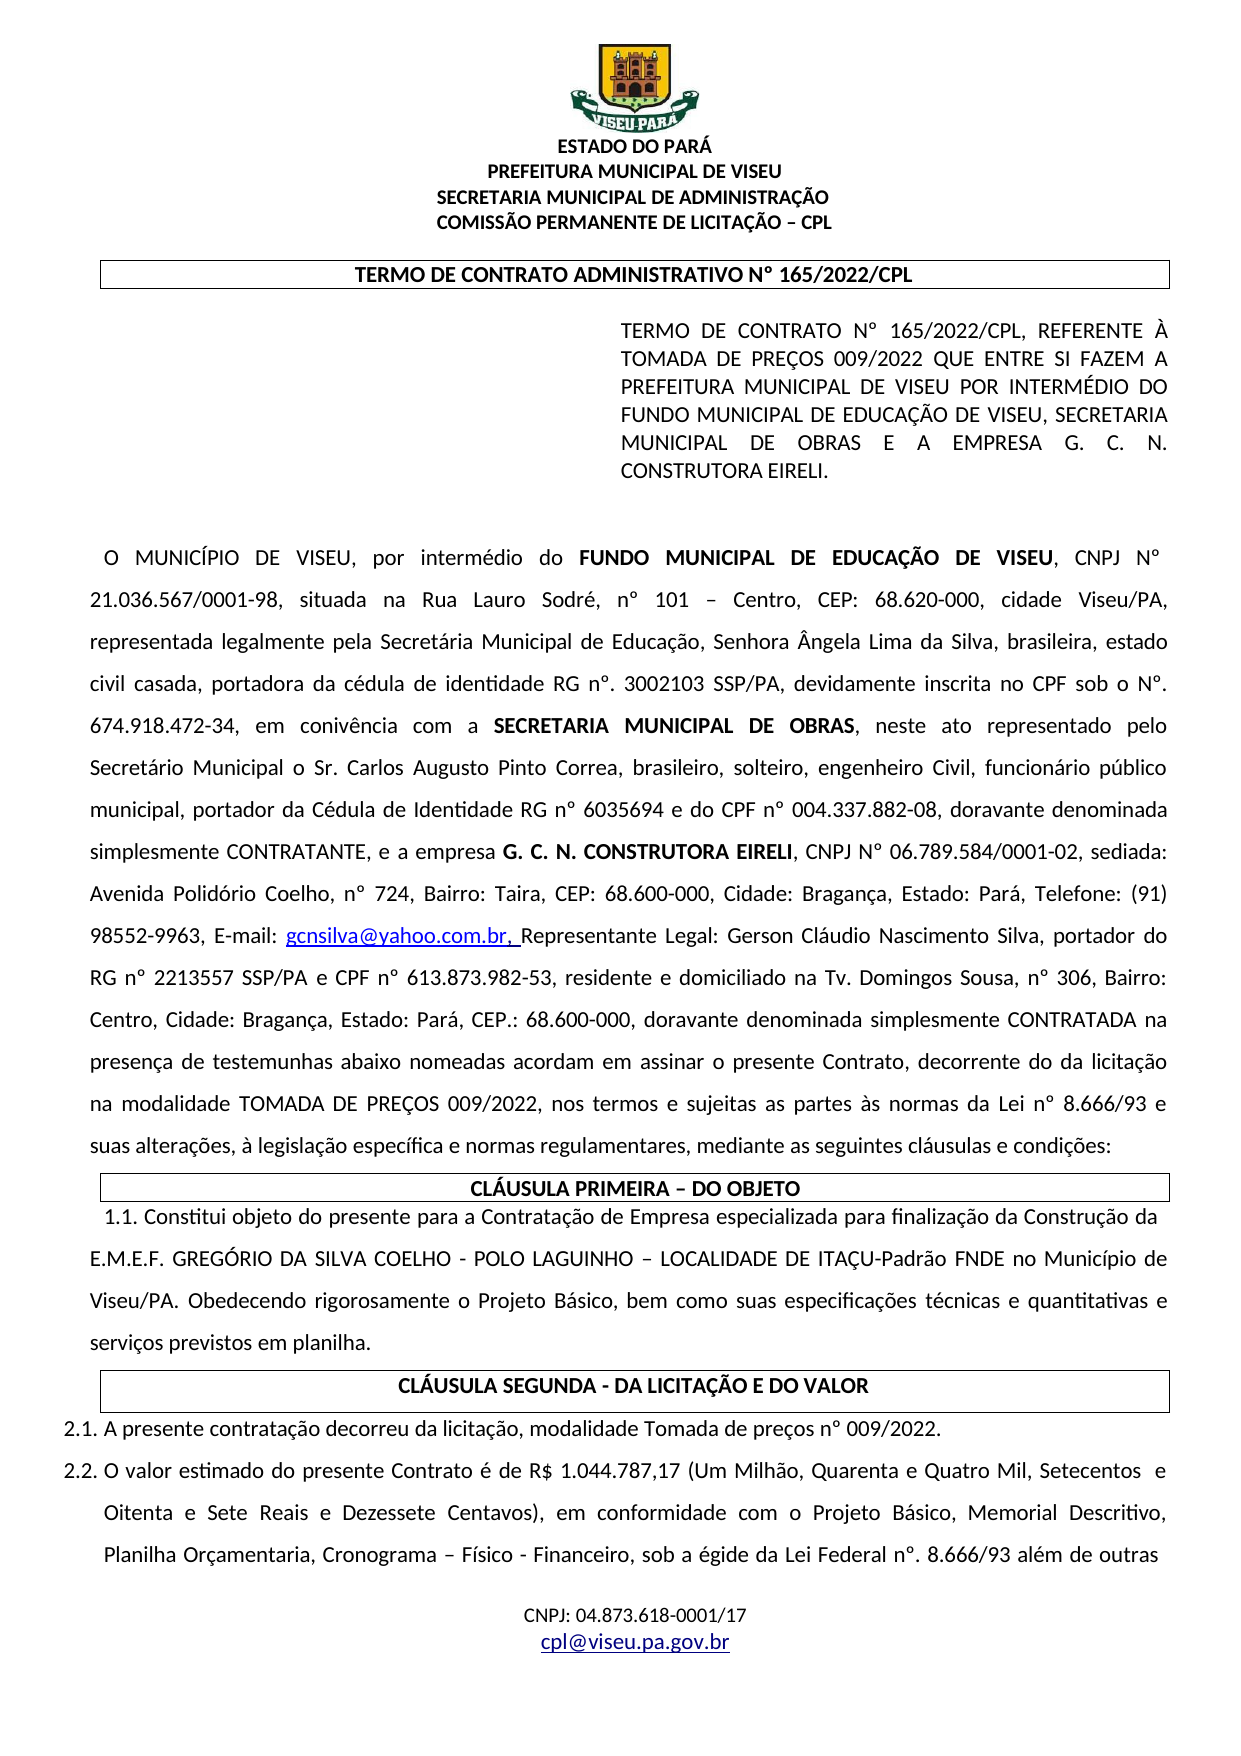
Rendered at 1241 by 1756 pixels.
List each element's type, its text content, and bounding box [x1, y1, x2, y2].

text CLÁUSULA SEGUNDA - DA LICITAÇÃO E DO VALOR [398, 1371, 1169, 1399]
text TERMO DE CONTRATO Nº 165/2022/CPL, REFERENTE À TOMADA DE PREÇOS 009/2022 QUE ENTRE SI FAZEM A PREFEITURA MUNICIPAL DE VISEU POR INTERMÉDIO DO FUNDO MUNICIPAL DE EDUCAÇÃO DE VISEU, SECRETARIA MUNICIPAL DE OBRAS E A EMPRESA G. C. N. CONSTRUTORA EIRELI. [621, 316, 1168, 484]
text E.M.E.F. GREGÓRIO DA SILVA COELHO - POLO LAGUINHO – LOCALIDADE DE ITAÇU-Padrão FNDE no Município de Viseu/PA. Obedecendo rigorosamente o Projeto Básico, bem como suas especificações técnicas e quantitativas e serviços previstos em planilha. [89, 1244, 1168, 1356]
text O MUNICÍPIO DE VISEU, por intermédio do FUNDO MUNICIPAL DE EDUCAÇÃO DE VISEU, CNPJ Nº [103, 543, 1182, 571]
text 1.1. Constitui objeto do presente para a Contratação de Empresa especializada para finalização da Construção da [103, 1202, 1182, 1230]
text CLÁUSULA PRIMEIRA – DO OBJETO [101, 1174, 1169, 1201]
list O valor estimado do presente Contrato é de R$ 1.044.787,17 (Um Milhão, Quarenta e Quatro Mil, Setecentos e Oitenta e Sete Reais e Dezessete Centavos), em conformidade com o Projeto Básico, Memorial Descritivo, Planilha Orçamentaria, Cronograma – Físico - Financeiro, sob a égide da Lei Federal nº. 8.666/93 além de outras [89, 1456, 1167, 1568]
text 21.036.567/0001-98, situada na Rua Lauro Sodré, nº 101 – Centro, CEP: 68.620-000, cidade Viseu/PA, representada legalmente pela Secretária Municipal de Educação, Senhora Ângela Lima da Silva, brasileira, estado civil casada, portadora da cédula de identidade RG nº. 3002103 SSP/PA, devidamente inscrita no CPF sob o Nº. 674.918.472-34, em conivência com a SECRETARIA MUNICIPAL DE OBRAS, neste ato representado pelo Secretário Municipal o Sr. Carlos Augusto Pinto Correa, brasileiro, solteiro, engenheiro Civil, funcionário público municipal, portador da Cédula de Identidade RG nº 6035694 e do CPF nº 004.337.882-08, doravante denominada simplesmente CONTRATANTE, e a empresa G. C. N. CONSTRUTORA EIRELI, CNPJ Nº 06.789.584/0001-02, sediada: Avenida Polidório Coelho, nº 724, Bairro: Taira, CEP: 68.600-000, Cidade: Bragança, Estado: Pará, Telefone: (91) 98552-9963, E-mail: gcnsilva@yahoo.com.br, Representante Legal: Gerson Cláudio Nascimento Silva, portador do RG nº 2213557 SSP/PA e CPF nº 613.873.982-53, residente e domiciliado na Tv. Domingos Sousa, nº 306, Bairro: Centro, Cidade: Bragança, Estado: Pará, CEP.: 68.600-000, doravante denominada simplesmente CONTRATADA na presença de testemunhas abaixo nomeadas acordam em assinar o presente Contrato, decorrente do da licitação na modalidade TOMADA DE PREÇOS 009/2022, nos termos e sujeitas as partes às normas da Lei nº 8.666/93 e suas alterações, à legislação específica e normas regulamentares, mediante as seguintes cláusulas e condições: [89, 585, 1168, 1159]
text TERMO DE CONTRATO ADMINISTRATIVO Nº 165/2022/CPL [354, 261, 1169, 287]
list A presente contratação decorreu da licitação, modalidade Tomada de preços nº 009/2022. [89, 1414, 1182, 1443]
